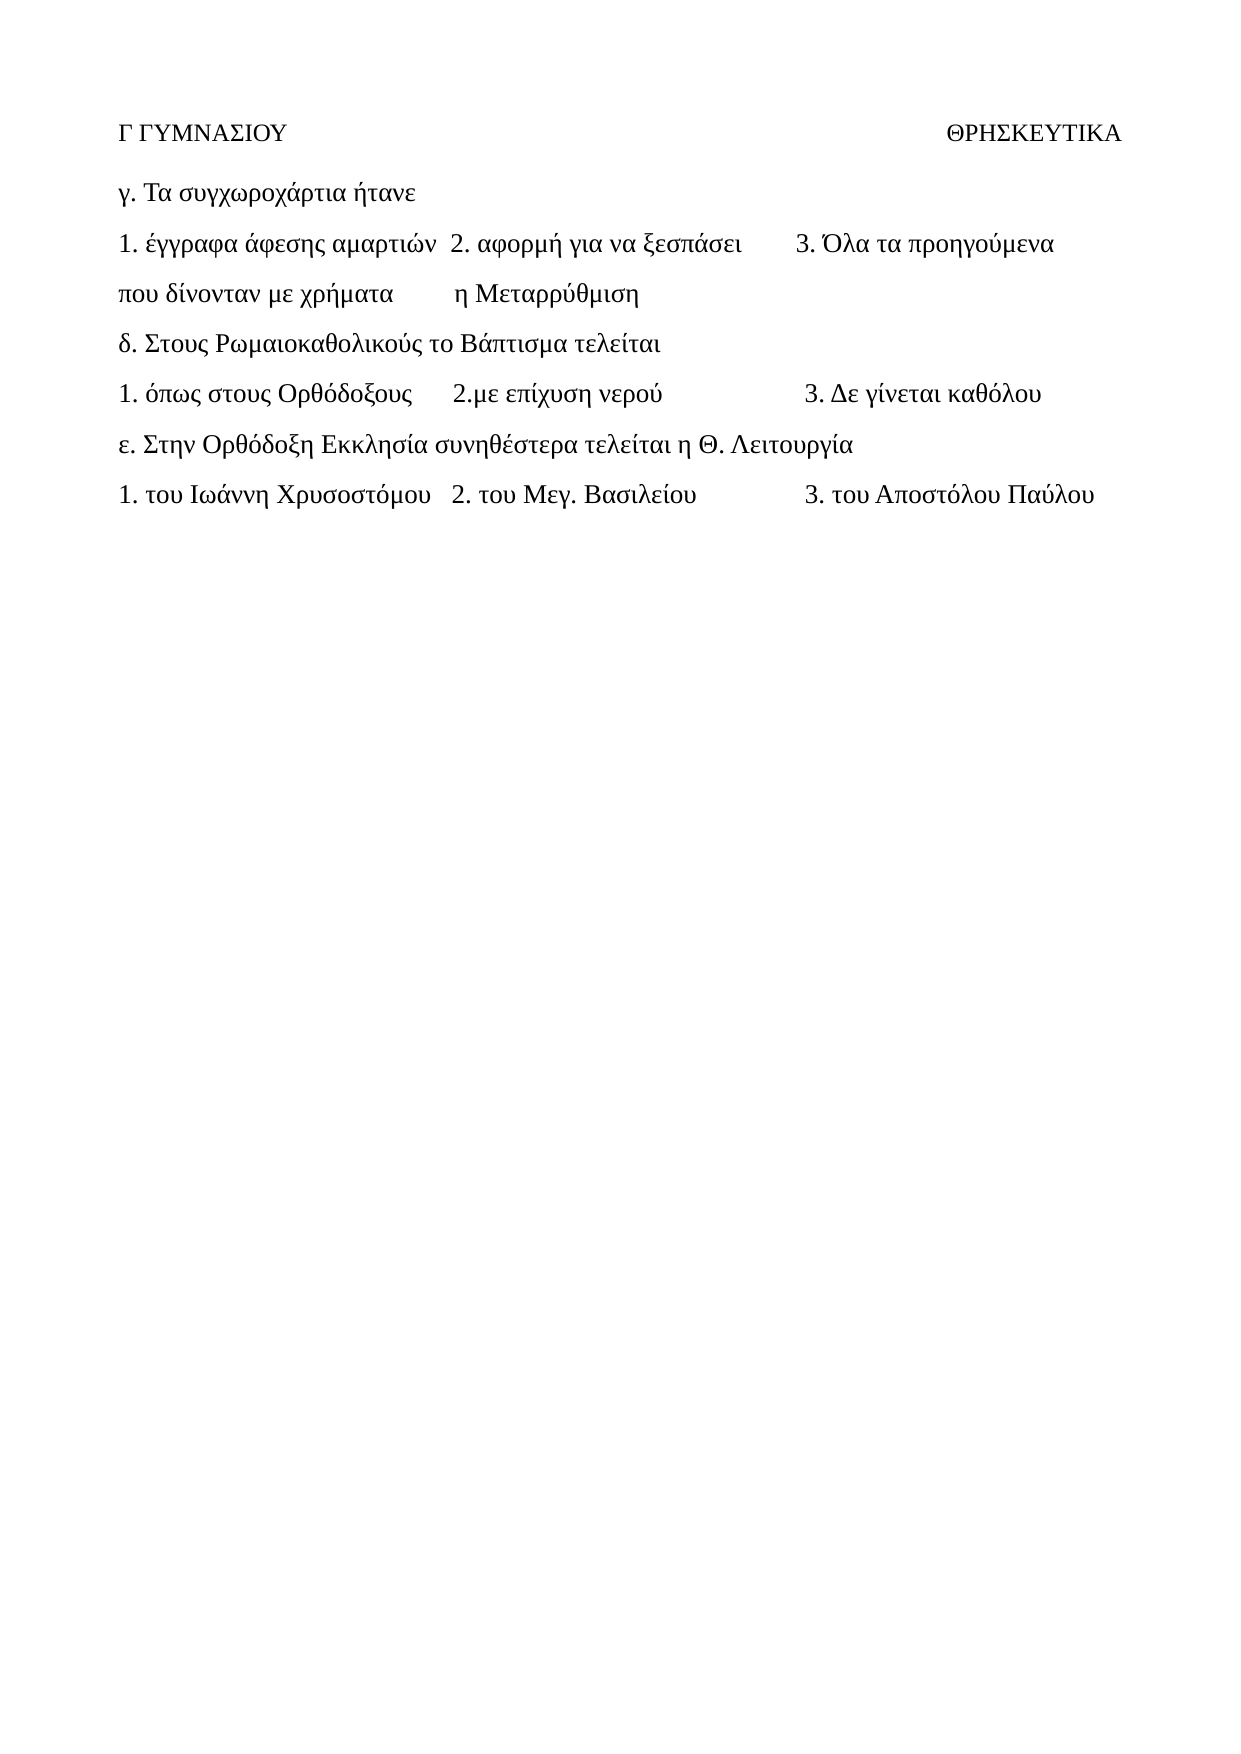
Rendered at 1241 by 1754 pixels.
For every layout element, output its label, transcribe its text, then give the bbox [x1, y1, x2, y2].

text που δίνονταν με χρήματα η Μεταρρύθμιση [118, 277, 1122, 308]
text γ. Τα συγχωροχάρτια ήτανε [118, 176, 1122, 207]
text δ. Στους Ρωμαιοκαθολικούς το Βάπτισμα τελείται [118, 327, 1122, 358]
text ε. Στην Ορθόδοξη Εκκλησία συνηθέστερα τελείται η Θ. Λειτουργία [118, 428, 1122, 459]
text 1. του Ιωάννη Χρυσοστόμου 2. του Μεγ. Βασιλείου 3. του Αποστόλου Παύλου [118, 478, 1122, 509]
text 1. όπως στους Ορθόδοξους 2.με επίχυση νερού 3. Δε γίνεται καθόλου [118, 378, 1122, 409]
text 1. έγγραφα άφεσης αμαρτιών 2. αφορμή για να ξεσπάσει 3. Όλα τα προηγούμενα [118, 227, 1122, 258]
